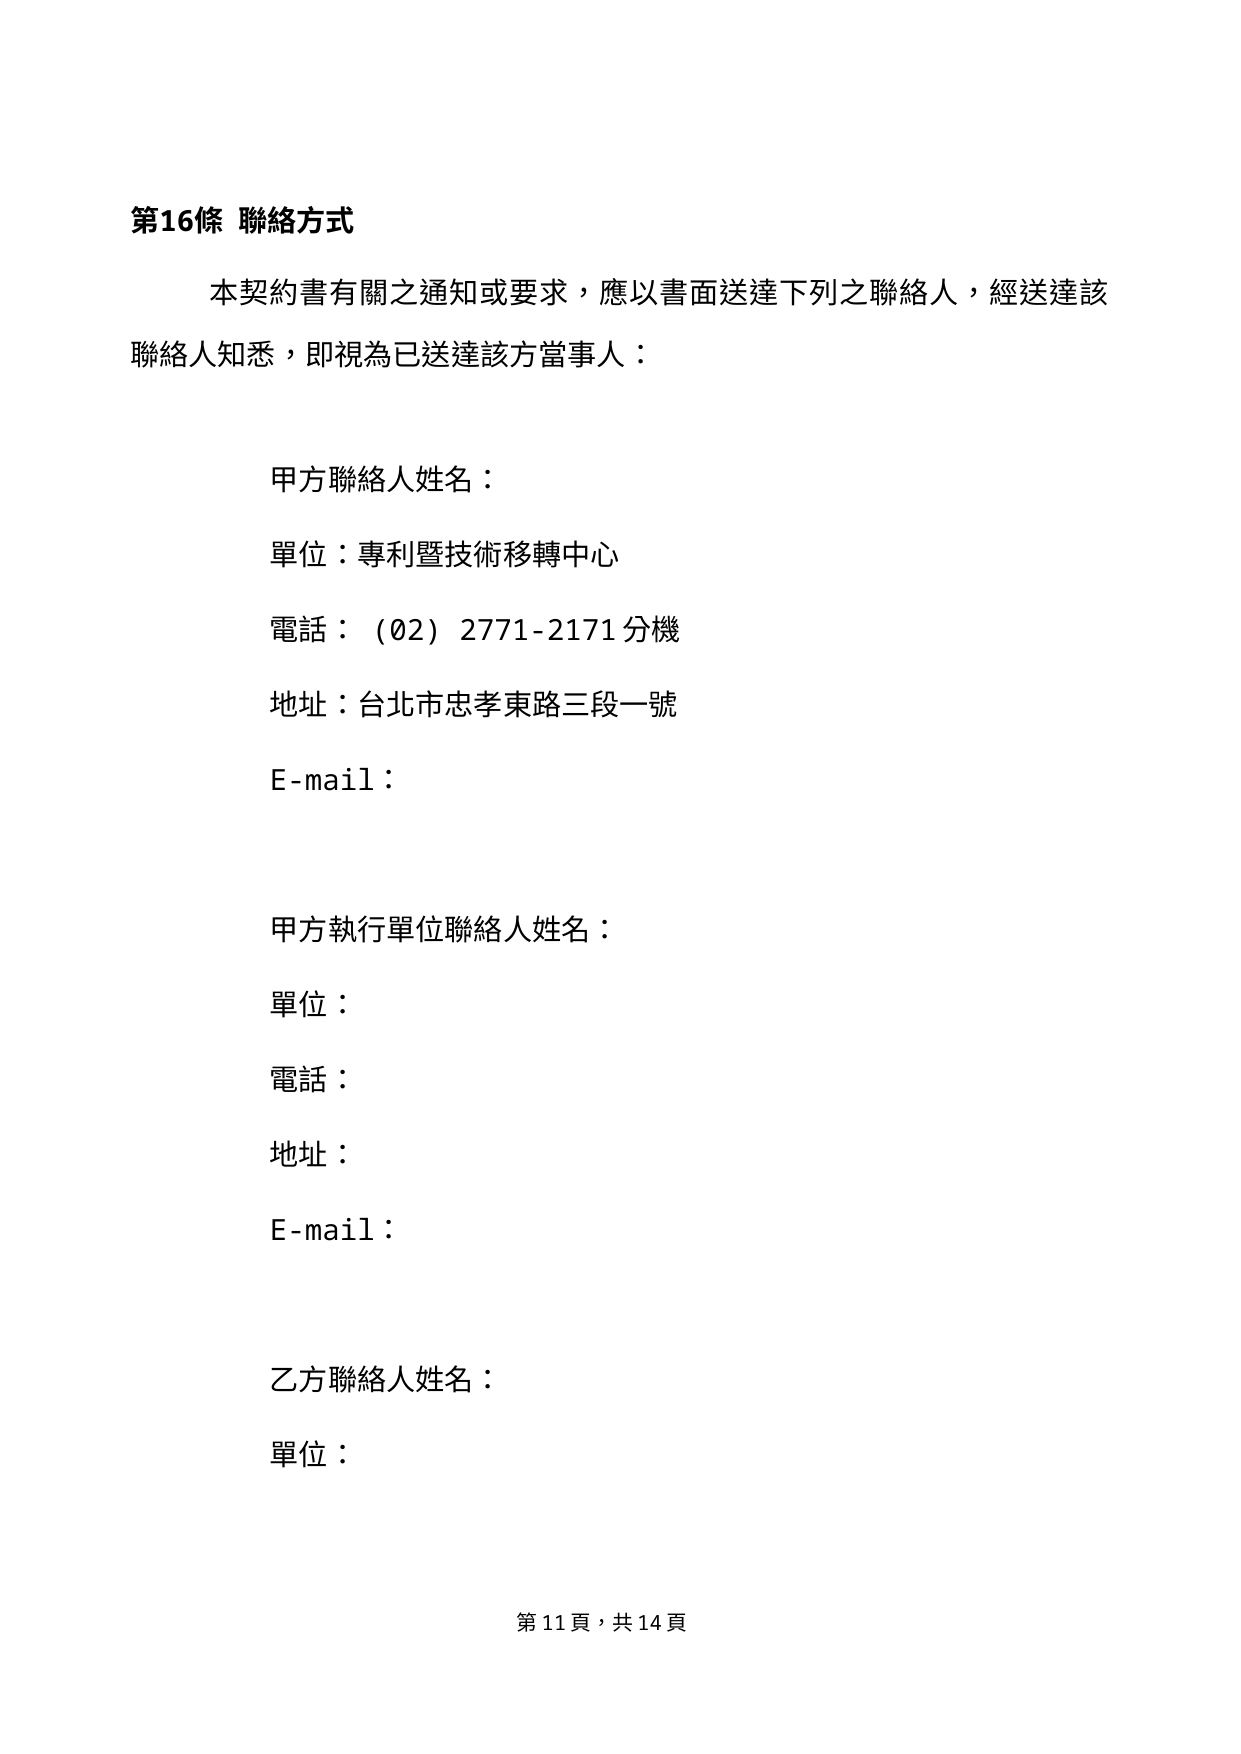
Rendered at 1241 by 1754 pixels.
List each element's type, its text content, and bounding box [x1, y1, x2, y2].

text 甲方聯絡人姓名： [269, 436, 1110, 499]
text 單位：專利暨技術移轉中心 [269, 511, 1110, 574]
text 單位： [269, 961, 1110, 1024]
text 乙方聯絡人姓名： [269, 1336, 1110, 1399]
text E-mail： [269, 736, 1110, 799]
text 甲方執行單位聯絡人姓名： [269, 886, 1110, 949]
text 電話： (02) 2771-2171分機 [269, 586, 1110, 649]
text 本契約書有關之通知或要求，應以書面送達下列之聯絡人，經送達該聯絡人知悉，即視為已送達該方當事人： [130, 249, 1110, 374]
list 聯絡方式 [130, 191, 1110, 241]
text 地址：台北市忠孝東路三段一號 [269, 661, 1110, 724]
text 單位： [269, 1411, 1110, 1474]
text 電話： [269, 1036, 1110, 1099]
text E-mail： [269, 1186, 1110, 1249]
text 地址： [269, 1111, 1110, 1174]
